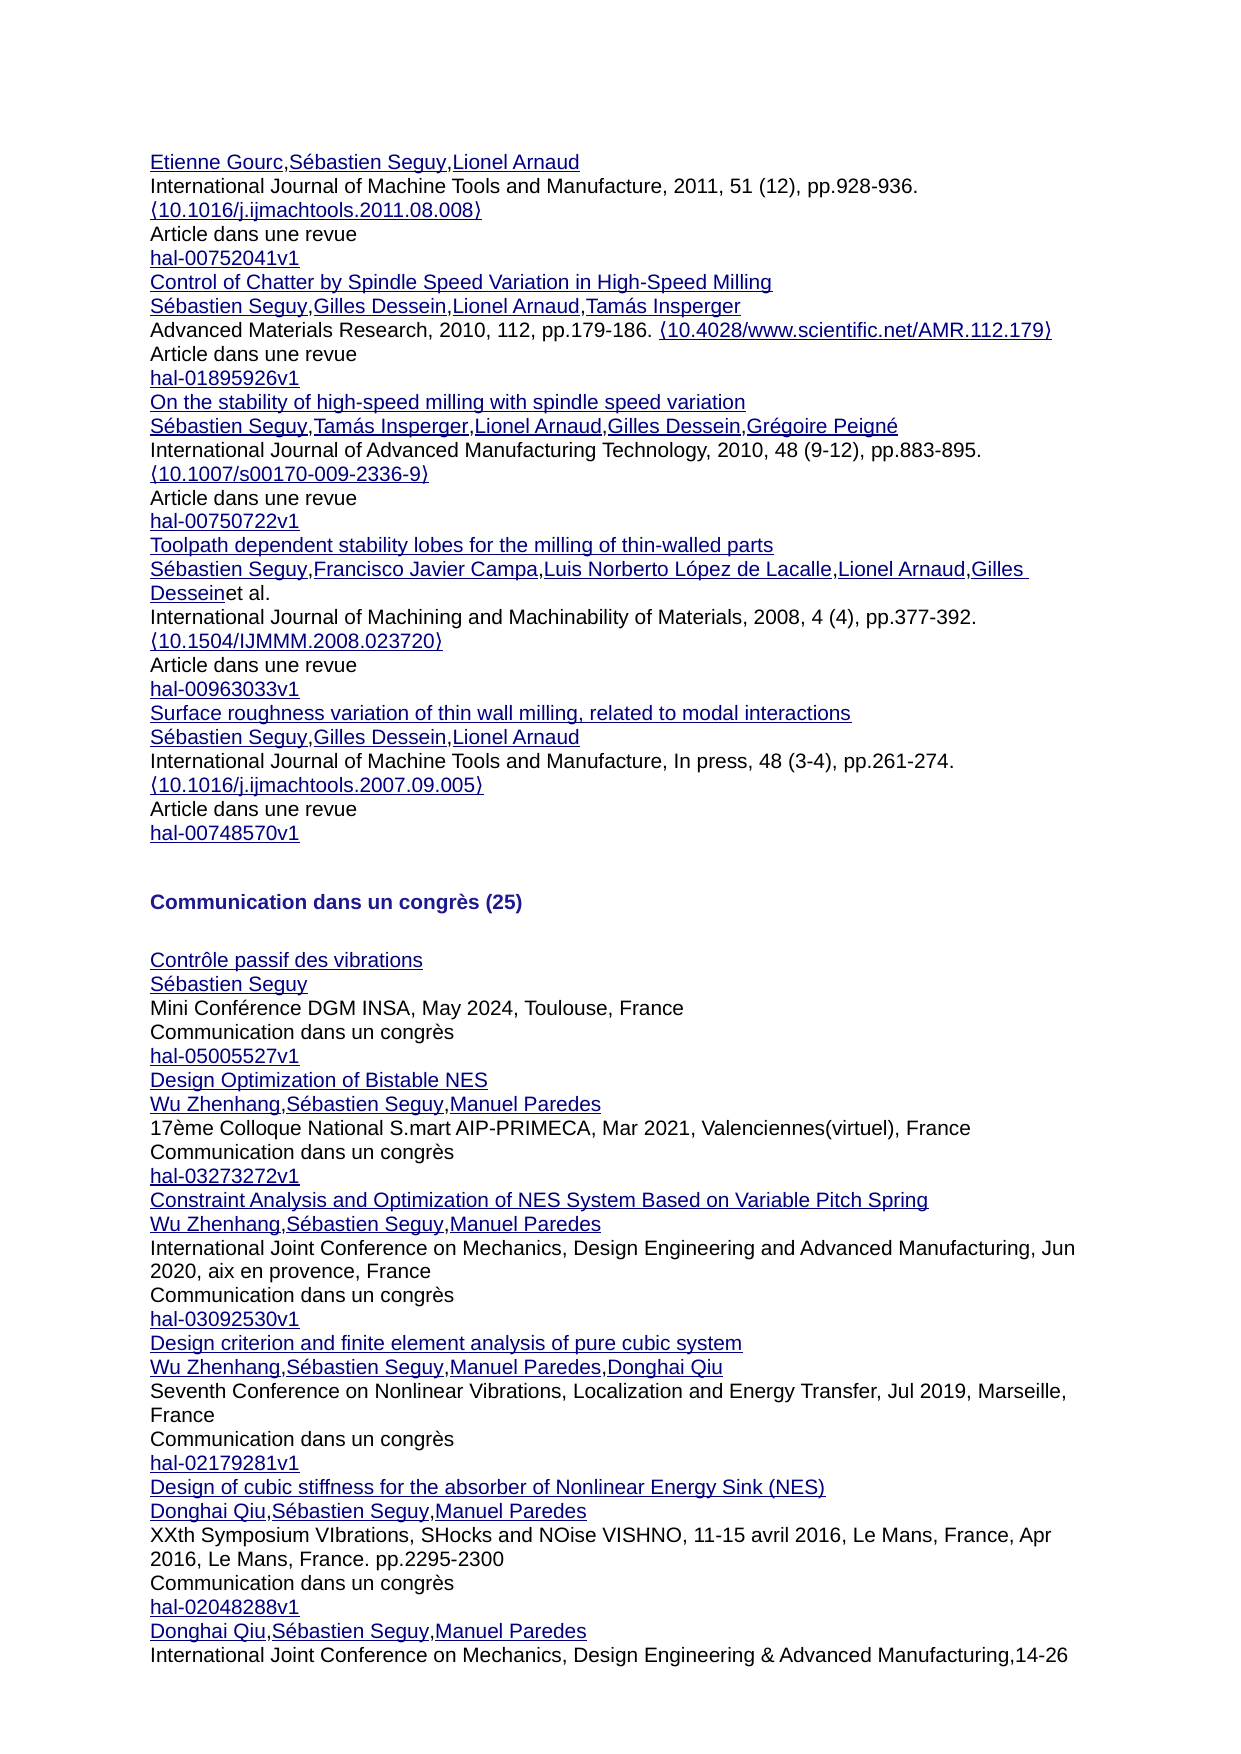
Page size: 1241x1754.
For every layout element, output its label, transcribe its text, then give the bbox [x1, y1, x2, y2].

table_cell Control of Chatter by Spindle Speed Variation in High-Speed Milling Sébastien Seguy,Gilles Dessein,Lionel Arnaud,Tamás Insperger Advanced Materials Research, 2010, 112, pp.179-186. ⟨10.4028/www.scientific.net/AMR.112.179⟩ Article dans une revue hal-01895926v1 [150, 270, 1090, 389]
subtitle Communication dans un congrès (25) [150, 889, 1090, 913]
table_header Contrôle passif des vibrations Sébastien Seguy Mini Conférence DGM INSA, May 2024, Toulouse, France Communication dans un congrès hal-05005527v1 [150, 948, 1090, 1068]
table_cell On the stability of high-speed milling with spindle speed variation Sébastien Seguy,Tamás Insperger,Lionel Arnaud,Gilles Dessein,Grégoire Peigné International Journal of Advanced Manufacturing Technology, 2010, 48 (9-12), pp.883-895. ⟨10.1007/s00170-009-2336-9⟩ Article dans une revue hal-00750722v1 [150, 390, 1090, 533]
table_cell Constraint Analysis and Optimization of NES System Based on Variable Pitch Spring Wu Zhenhang,Sébastien Seguy,Manuel Paredes International Joint Conference on Mechanics, Design Engineering and Advanced Manufacturing, Jun 2020, aix en provence, France Communication dans un congrès hal-03092530v1 [150, 1188, 1090, 1331]
table_cell Etienne Gourc,Sébastien Seguy,Lionel Arnaud International Journal of Machine Tools and Manufacture, 2011, 51 (12), pp.928-936. ⟨10.1016/j.ijmachtools.2011.08.008⟩ Article dans une revue hal-00752041v1 [150, 150, 1090, 270]
table_cell Design of cubic stiffness for the absorber of Nonlinear Energy Sink (NES) Donghai Qiu,Sébastien Seguy,Manuel Paredes XXth Symposium VIbrations, SHocks and NOise VISHNO, 11-15 avril 2016, Le Mans, France, Apr 2016, Le Mans, France. pp.2295-2300 Communication dans un congrès hal-02048288v1 [150, 1475, 1090, 1619]
table_cell Toolpath dependent stability lobes for the milling of thin-walled parts Sébastien Seguy,Francisco Javier Campa,Luis Norberto López de Lacalle,Lionel Arnaud,Gilles Desseinet al. International Journal of Machining and Machinability of Materials, 2008, 4 (4), pp.377-392. ⟨10.1504/IJMMM.2008.023720⟩ Article dans une revue hal-00963033v1 [150, 533, 1090, 701]
table_cell Surface roughness variation of thin wall milling, related to modal interactions Sébastien Seguy,Gilles Dessein,Lionel Arnaud International Journal of Machine Tools and Manufacture, In press, 48 (3-4), pp.261-274. ⟨10.1016/j.ijmachtools.2007.09.005⟩ Article dans une revue hal-00748570v1 [150, 701, 1090, 845]
table_cell Design criterion and finite element analysis of pure cubic system Wu Zhenhang,Sébastien Seguy,Manuel Paredes,Donghai Qiu Seventh Conference on Nonlinear Vibrations, Localization and Energy Transfer, Jul 2019, Marseille, France Communication dans un congrès hal-02179281v1 [150, 1331, 1090, 1475]
table_cell A novel design of cubic stiffness for a Nonlinear Energy Sink (NES) based on conical spring Donghai Qiu,Sébastien Seguy,Manuel Paredes International Joint Conference on Mechanics, Design Engineering & Advanced Manufacturing,14-26 septembre 2016, Catane, Italie, Sep 2016, Catane, Italy. pp.565-573 Communication dans un congrès hal-02047820v1 [150, 1619, 1090, 1667]
table_cell Design Optimization of Bistable NES Wu Zhenhang,Sébastien Seguy,Manuel Paredes 17ème Colloque National S.mart AIP-PRIMECA, Mar 2021, Valenciennes(virtuel), France Communication dans un congrès hal-03273272v1 [150, 1068, 1090, 1187]
